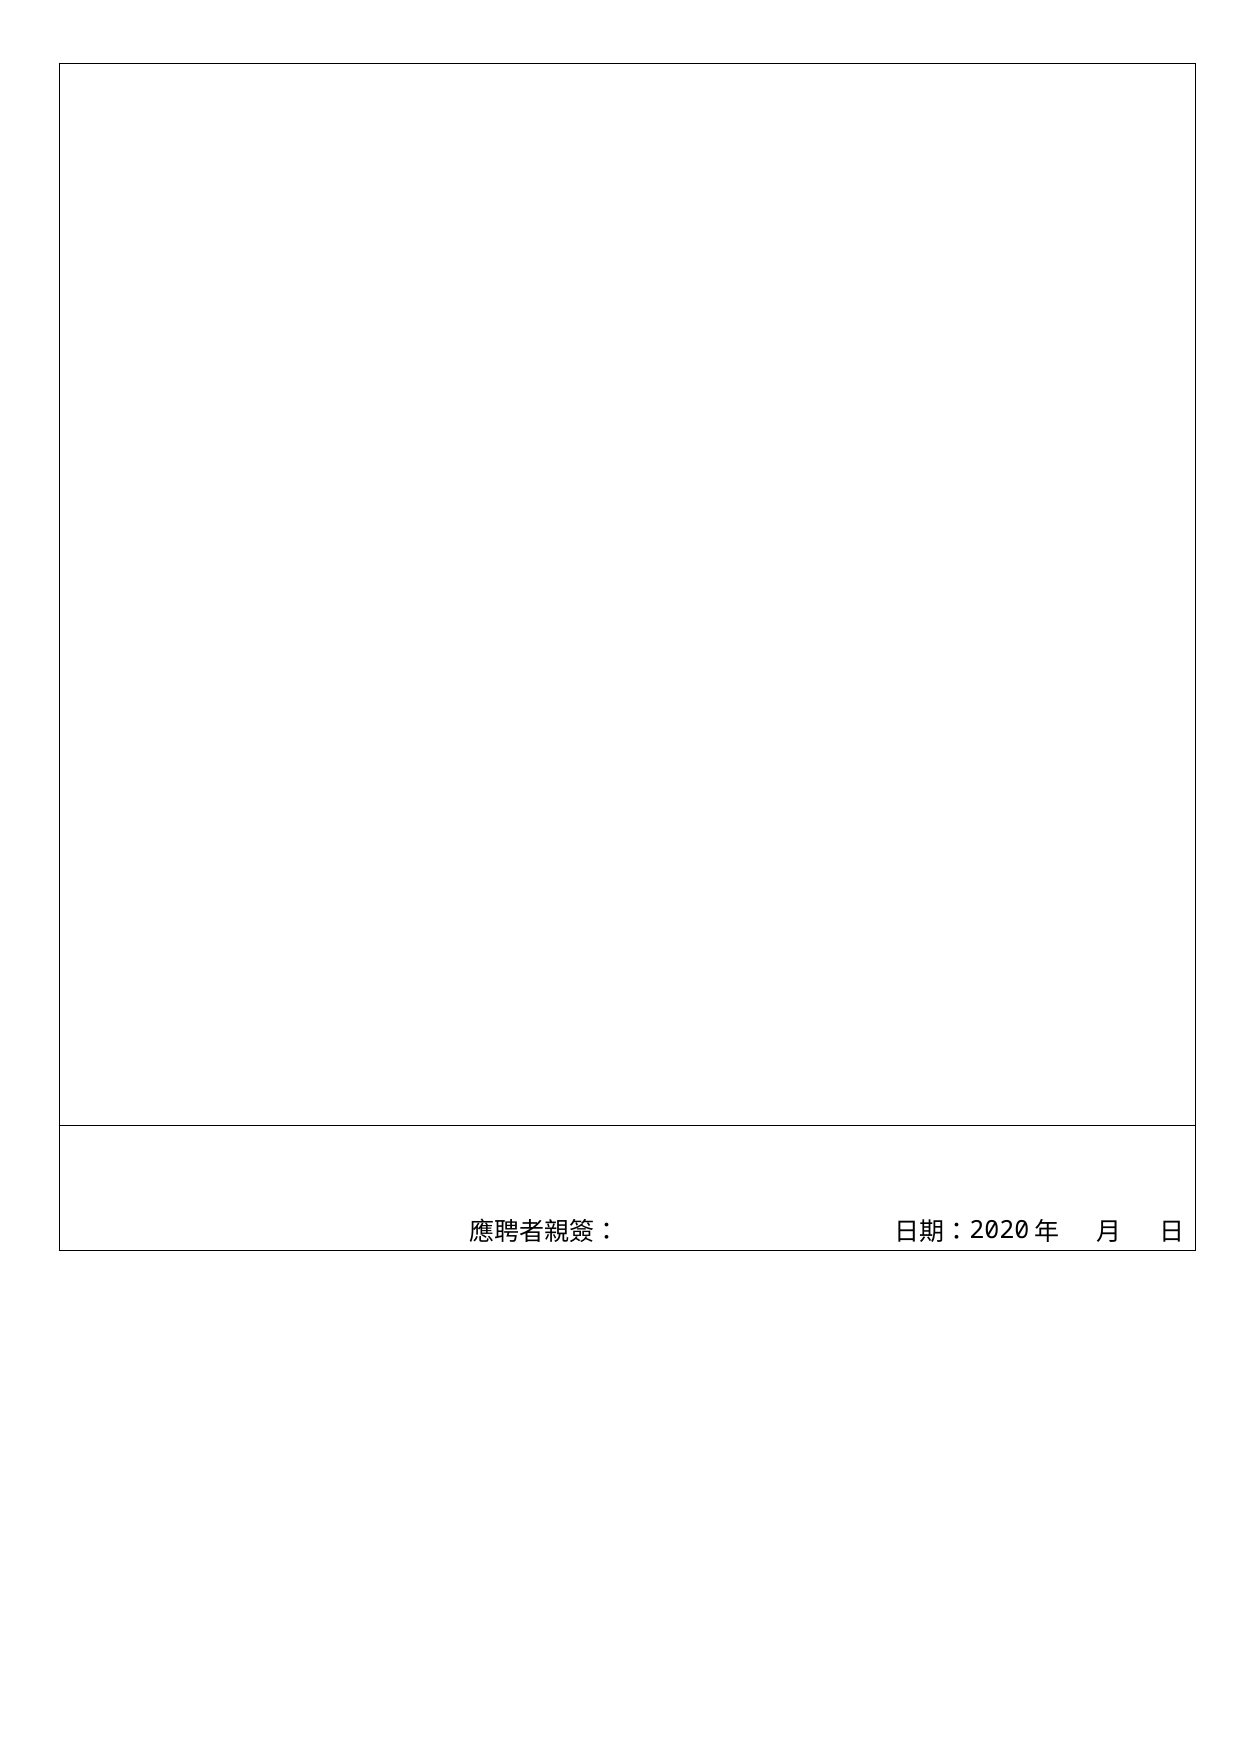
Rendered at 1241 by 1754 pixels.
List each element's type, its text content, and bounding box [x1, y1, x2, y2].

table_cell [60, 64, 1195, 1125]
table_cell 應聘者親簽： 日期：2020年 月 日 [60, 1126, 1195, 1250]
